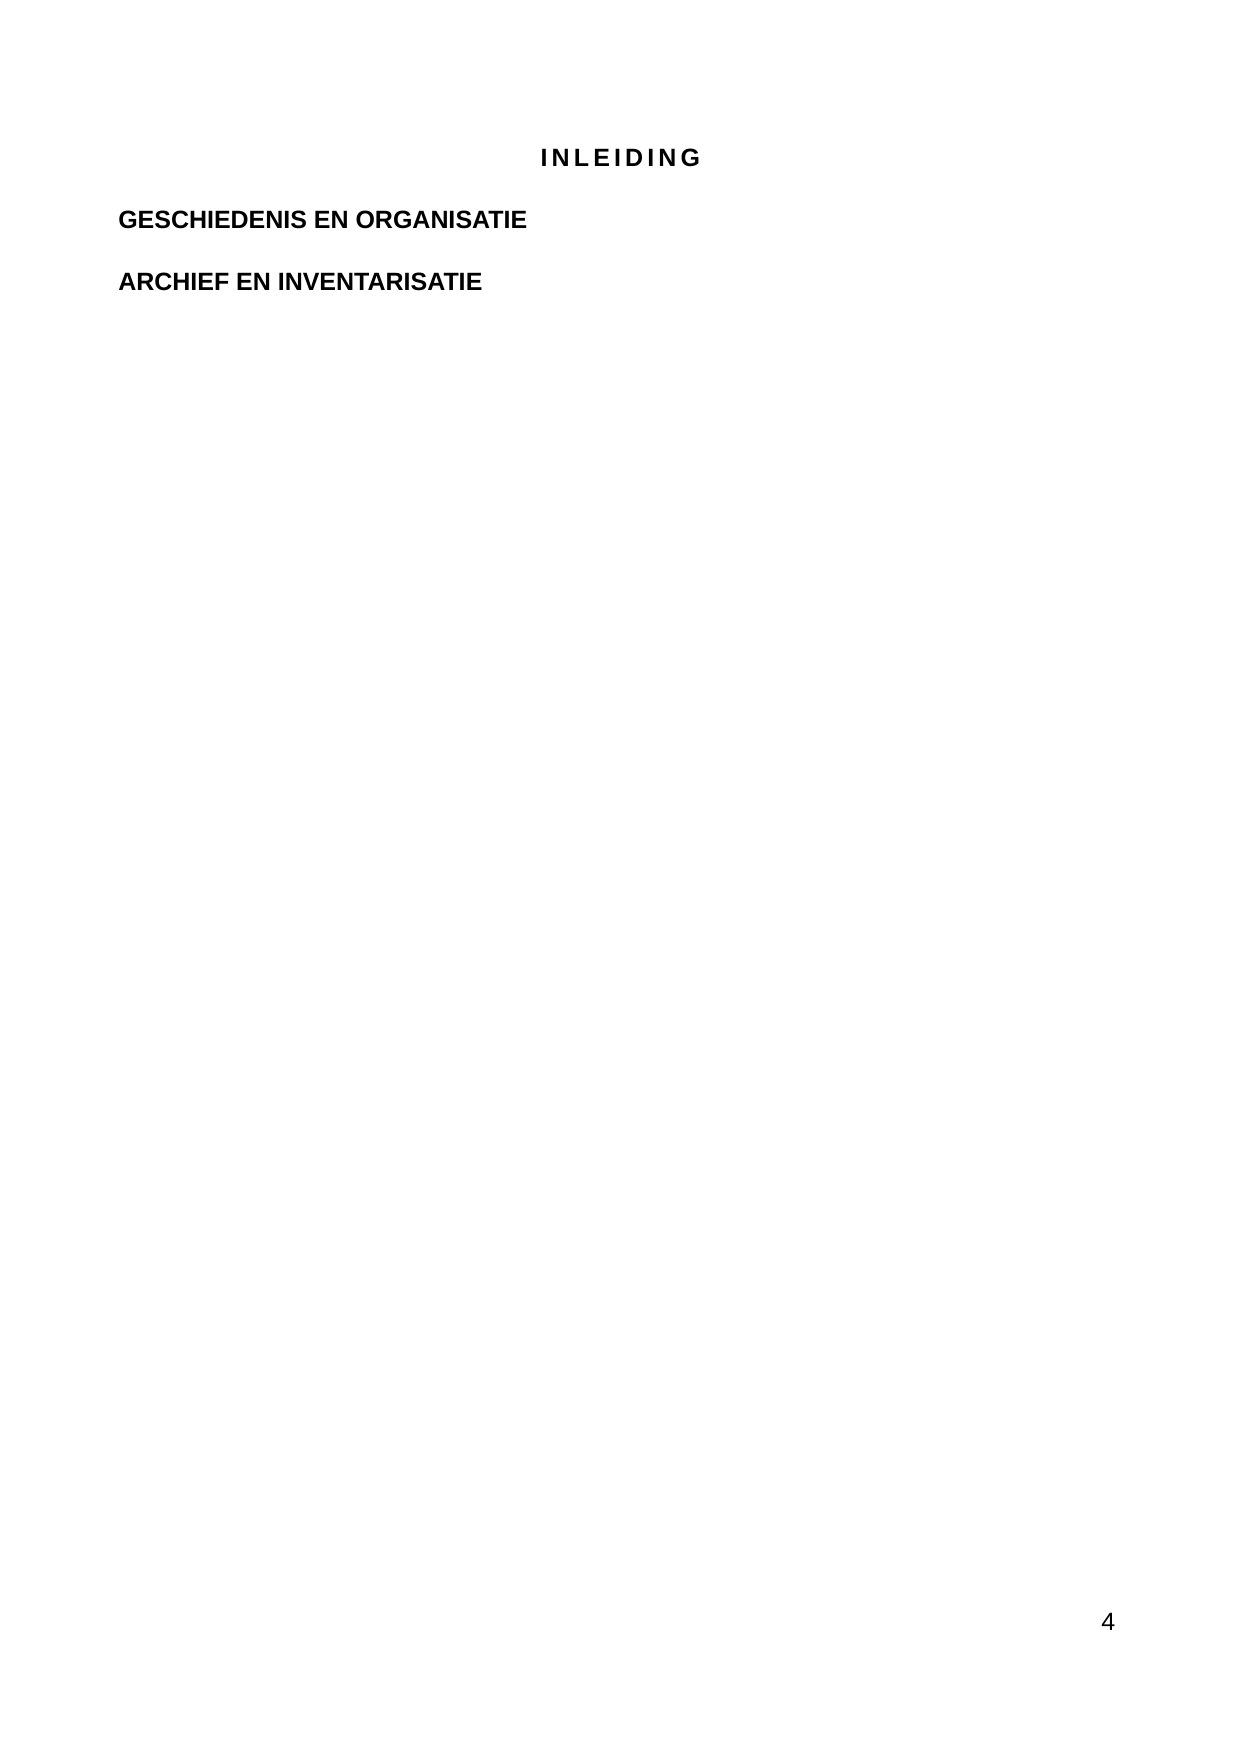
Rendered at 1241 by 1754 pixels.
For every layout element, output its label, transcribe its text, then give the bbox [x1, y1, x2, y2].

subtitle Inleiding [118, 143, 1122, 172]
subtitle Archief en inventarisatie [118, 267, 1122, 296]
subtitle Geschiedenis en organisatie [118, 205, 1122, 234]
